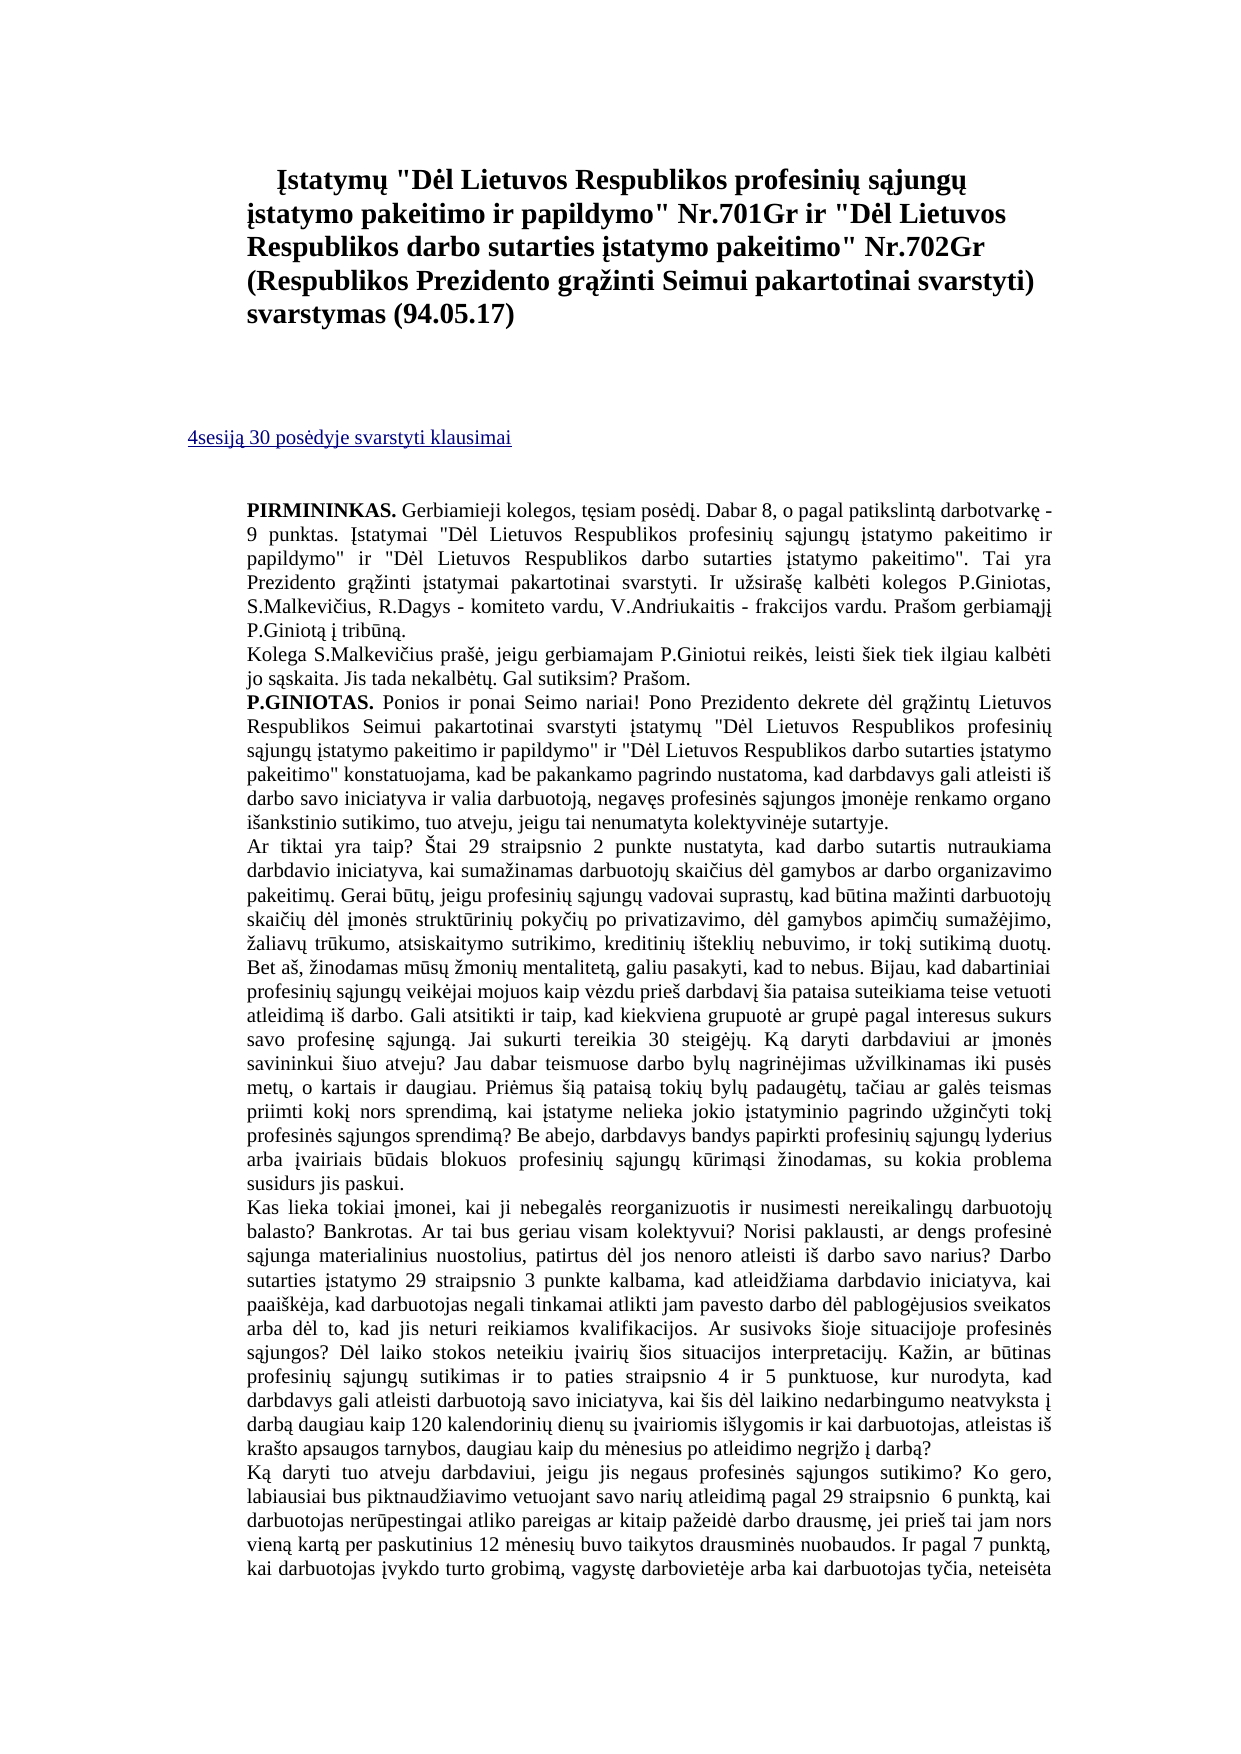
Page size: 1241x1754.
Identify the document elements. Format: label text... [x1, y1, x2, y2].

text Kas lieka tokiai įmonei, kai ji nebegalės reorganizuotis ir nusimesti nereikalingų darbuotojų balasto? Bankrotas. Ar tai bus geriau visam kolektyvui? Norisi paklausti, ar dengs profesinė sąjunga materialinius nuostolius, patirtus dėl jos nenoro atleisti iš darbo savo narius? Darbo sutarties įstatymo 29 straipsnio 3 punkte kalbama, kad atleidžiama darbdavio iniciatyva, kai paaiškėja, kad darbuotojas negali tinkamai atlikti jam pavesto darbo dėl pablogėjusios sveikatos arba dėl to, kad jis neturi reikiamos kvalifikacijos. Ar susivoks šioje situacijoje profesinės sąjungos? Dėl laiko stokos neteikiu įvairių šios situacijos interpretacijų. Kažin, ar būtinas profesinių sąjungų sutikimas ir to paties straipsnio 4 ir 5 punktuose, kur nurodyta, kad darbdavys gali atleisti darbuotoją savo iniciatyva, kai šis dėl laikino nedarbingumo neatvyksta į darbą daugiau kaip 120 kalendorinių dienų su įvairiomis išlygomis ir kai darbuotojas, atleistas iš krašto apsaugos tarnybos, daugiau kaip du mėnesius po atleidimo negrįžo į darbą? [247, 1195, 1053, 1460]
text Įstatymų "Dėl Lietuvos Respublikos profesinių sąjungų įstatymo pakeitimo ir papildymo" Nr.701Gr ir "Dėl Lietuvos Respublikos darbo sutarties įstatymo pakeitimo" Nr.702Gr (Respublikos Prezidento grąžinti Seimui pakartotinai svarstyti) svarstymas (94.05.17) [247, 162, 1053, 330]
text P.GINIOTAS. Ponios ir ponai Seimo nariai! Pono Prezidento dekrete dėl grąžintų Lietuvos Respublikos Seimui pakartotinai svarstyti įstatymų "Dėl Lietuvos Respublikos profesinių sąjungų įstatymo pakeitimo ir papildymo" ir "Dėl Lietuvos Respublikos darbo sutarties įstatymo pakeitimo" konstatuojama, kad be pakankamo pagrindo nustatoma, kad darbdavys gali atleisti iš darbo savo iniciatyva ir valia darbuotoją, negavęs profesinės sąjungos įmonėje renkamo organo išankstinio sutikimo, tuo atveju, jeigu tai nenumatyta kolektyvinėje sutartyje. [247, 690, 1053, 834]
text PIRMININKAS. Gerbiamieji kolegos, tęsiam posėdį. Dabar 8, o pagal patikslintą darbotvarkę - 9 punktas. Įstatymai "Dėl Lietuvos Respublikos profesinių sąjungų įstatymo pakeitimo ir papildymo" ir "Dėl Lietuvos Respublikos darbo sutarties įstatymo pakeitimo". Tai yra Prezidento grąžinti įstatymai pakartotinai svarstyti. Ir užsirašę kalbėti kolegos P.Giniotas, S.Malkevičius, R.Dagys - komiteto vardu, V.Andriukaitis - frakcijos vardu. Prašom gerbiamąjį P.Giniotą į tribūną. [247, 497, 1053, 642]
text Ką daryti tuo atveju darbdaviui, jeigu jis negaus profesinės sąjungos sutikimo? Ko gero, labiausiai bus piktnaudžiavimo vetuojant savo narių atleidimą pagal 29 straipsnio 6 punktą, kai darbuotojas nerūpestingai atliko pareigas ar kitaip pažeidė darbo drausmę, jei prieš tai jam nors vieną kartą per paskutinius 12 mėnesių buvo taikytos drausminės nuobaudos. Ir pagal 7 punktą, kai darbuotojas įvykdo turto grobimą, vagystę darbovietėje arba kai darbuotojas tyčia, neteisėta [247, 1460, 1053, 1580]
text 4sesiją 30 posėdyje svarstyti klausimai [187, 425, 1053, 449]
text Kolega S.Malkevičius prašė, jeigu gerbiamajam P.Giniotui reikės, leisti šiek tiek ilgiau kalbėti jo sąskaita. Jis tada nekalbėtų. Gal sutiksim? Prašom. [247, 642, 1053, 690]
text Ar tiktai yra taip? Štai 29 straipsnio 2 punkte nustatyta, kad darbo sutartis nutraukiama darbdavio iniciatyva, kai sumažinamas darbuotojų skaičius dėl gamybos ar darbo organizavimo pakeitimų. Gerai būtų, jeigu profesinių sąjungų vadovai suprastų, kad būtina mažinti darbuotojų skaičių dėl įmonės struktūrinių pokyčių po privatizavimo, dėl gamybos apimčių sumažėjimo, žaliavų trūkumo, atsiskaitymo sutrikimo, kreditinių išteklių nebuvimo, ir tokį sutikimą duotų. Bet aš, žinodamas mūsų žmonių mentalitetą, galiu pasakyti, kad to nebus. Bijau, kad dabartiniai profesinių sąjungų veikėjai mojuos kaip vėzdu prieš darbdavį šia pataisa suteikiama teise vetuoti atleidimą iš darbo. Gali atsitikti ir taip, kad kiekviena grupuotė ar grupė pagal interesus sukurs savo profesinę sąjungą. Jai sukurti tereikia 30 steigėjų. Ką daryti darbdaviui ar įmonės savininkui šiuo atveju? Jau dabar teismuose darbo bylų nagrinėjimas užvilkinamas iki pusės metų, o kartais ir daugiau. Priėmus šią pataisą tokių bylų padaugėtų, tačiau ar galės teismas priimti kokį nors sprendimą, kai įstatyme nelieka jokio įstatyminio pagrindo užginčyti tokį profesinės sąjungos sprendimą? Be abejo, darbdavys bandys papirkti profesinių sąjungų lyderius arba įvairiais būdais blokuos profesinių sąjungų kūrimąsi žinodamas, su kokia problema susidurs jis paskui. [247, 834, 1053, 1195]
